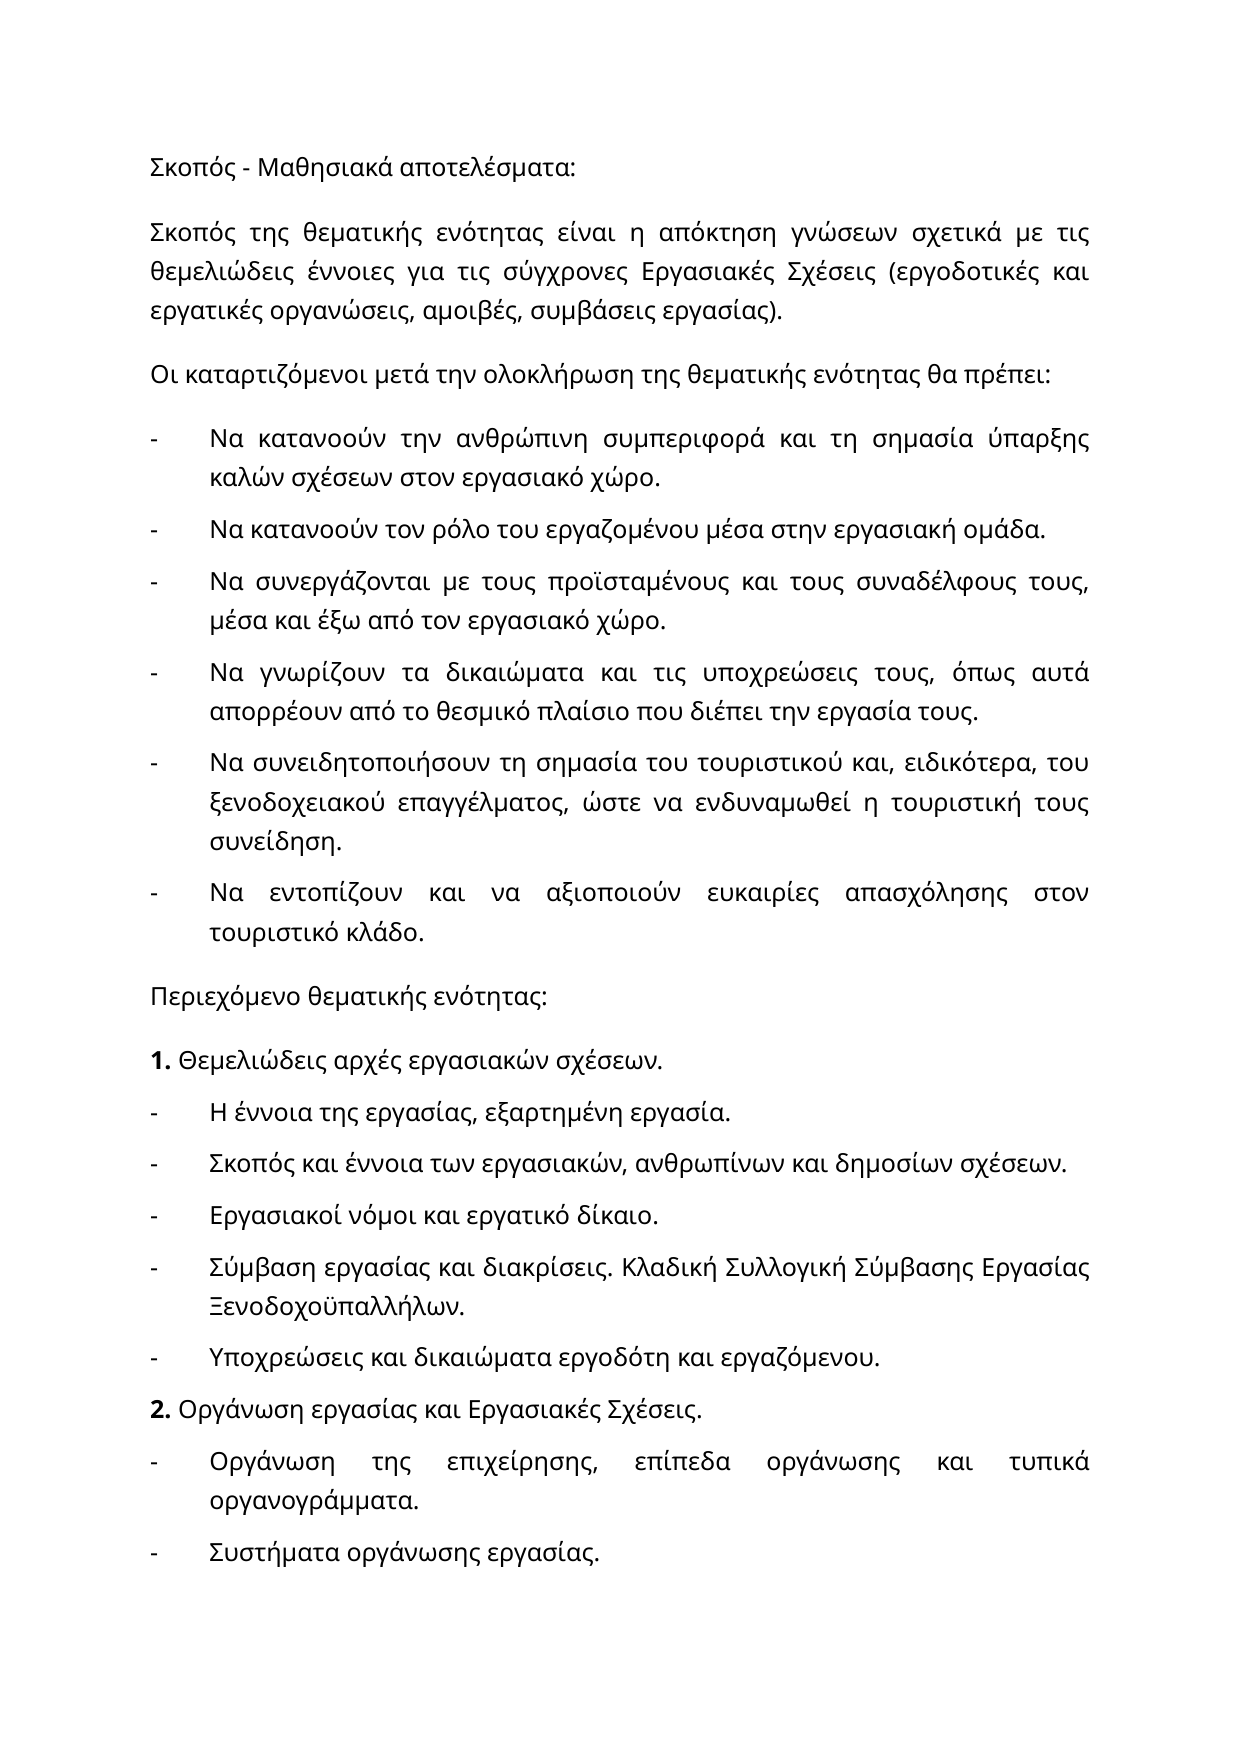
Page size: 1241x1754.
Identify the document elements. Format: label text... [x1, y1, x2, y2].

text Οι καταρτιζόμενοι μετά την ολοκλήρωση της θεματικής ενότητας θα πρέπει: [150, 357, 1090, 391]
text 2. Οργάνωση εργασίας και Εργασιακές Σχέσεις. [150, 1392, 1090, 1426]
text Σκοπός της θεματικής ενότητας είναι η απόκτηση γνώσεων σχετικά με τις θεμελιώδεις έννοιες για τις σύγχρονες Εργασιακές Σχέσεις (εργοδοτικές και εργατικές οργανώσεις, αμοιβές, συμβάσεις εργασίας). [150, 214, 1090, 327]
list - Εργασιακοί νόμοι και εργατικό δίκαιο. [150, 1197, 1090, 1232]
list - Υποχρεώσεις και δικαιώματα εργοδότη και εργαζόμενου. [150, 1340, 1090, 1374]
text Περιεχόμενο θεματικής ενότητας: [150, 978, 1090, 1012]
text 1. Θεμελιώδεις αρχές εργασιακών σχέσεων. [150, 1042, 1090, 1077]
list - Να γνωρίζουν τα δικαιώματα και τις υποχρεώσεις τους, όπως αυτά απορρέουν από το θεσμικό πλαίσιο που διέπει την εργασία τους. [150, 654, 1090, 727]
list - Να συνεργάζονται με τους προϊσταμένους και τους συναδέλφους τους, μέσα και έξω από τον εργασιακό χώρο. [150, 563, 1090, 637]
list - Να κατανοούν τον ρόλο του εργαζομένου μέσα στην εργασιακή ομάδα. [150, 512, 1090, 546]
list - Οργάνωση της επιχείρησης, επίπεδα οργάνωσης και τυπικά οργανογράμματα. [150, 1443, 1090, 1517]
list - Να συνειδητοποιήσουν τη σημασία του τουριστικού και, ειδικότερα, του ξενοδοχειακού επαγγέλματος, ώστε να ενδυναμωθεί η τουριστική τους συνείδηση. [150, 745, 1090, 857]
list - Σκοπός και έννοια των εργασιακών, ανθρωπίνων και δημοσίων σχέσεων. [150, 1146, 1090, 1180]
text Σκοπός - Μαθησιακά αποτελέσματα: [150, 150, 1090, 184]
list - Συστήματα οργάνωσης εργασίας. [150, 1534, 1090, 1568]
list - Η έννοια της εργασίας, εξαρτημένη εργασία. [150, 1094, 1090, 1128]
list - Σύμβαση εργασίας και διακρίσεις. Κλαδική Συλλογική Σύμβασης Εργασίας Ξενοδοχοϋπαλλήλων. [150, 1249, 1090, 1322]
list - Να κατανοούν την ανθρώπινη συμπεριφορά και τη σημασία ύπαρξης καλών σχέσεων στον εργασιακό χώρο. [150, 421, 1090, 494]
list - Να εντοπίζουν και να αξιοποιούν ευκαιρίες απασχόλησης στον τουριστικό κλάδο. [150, 875, 1090, 948]
